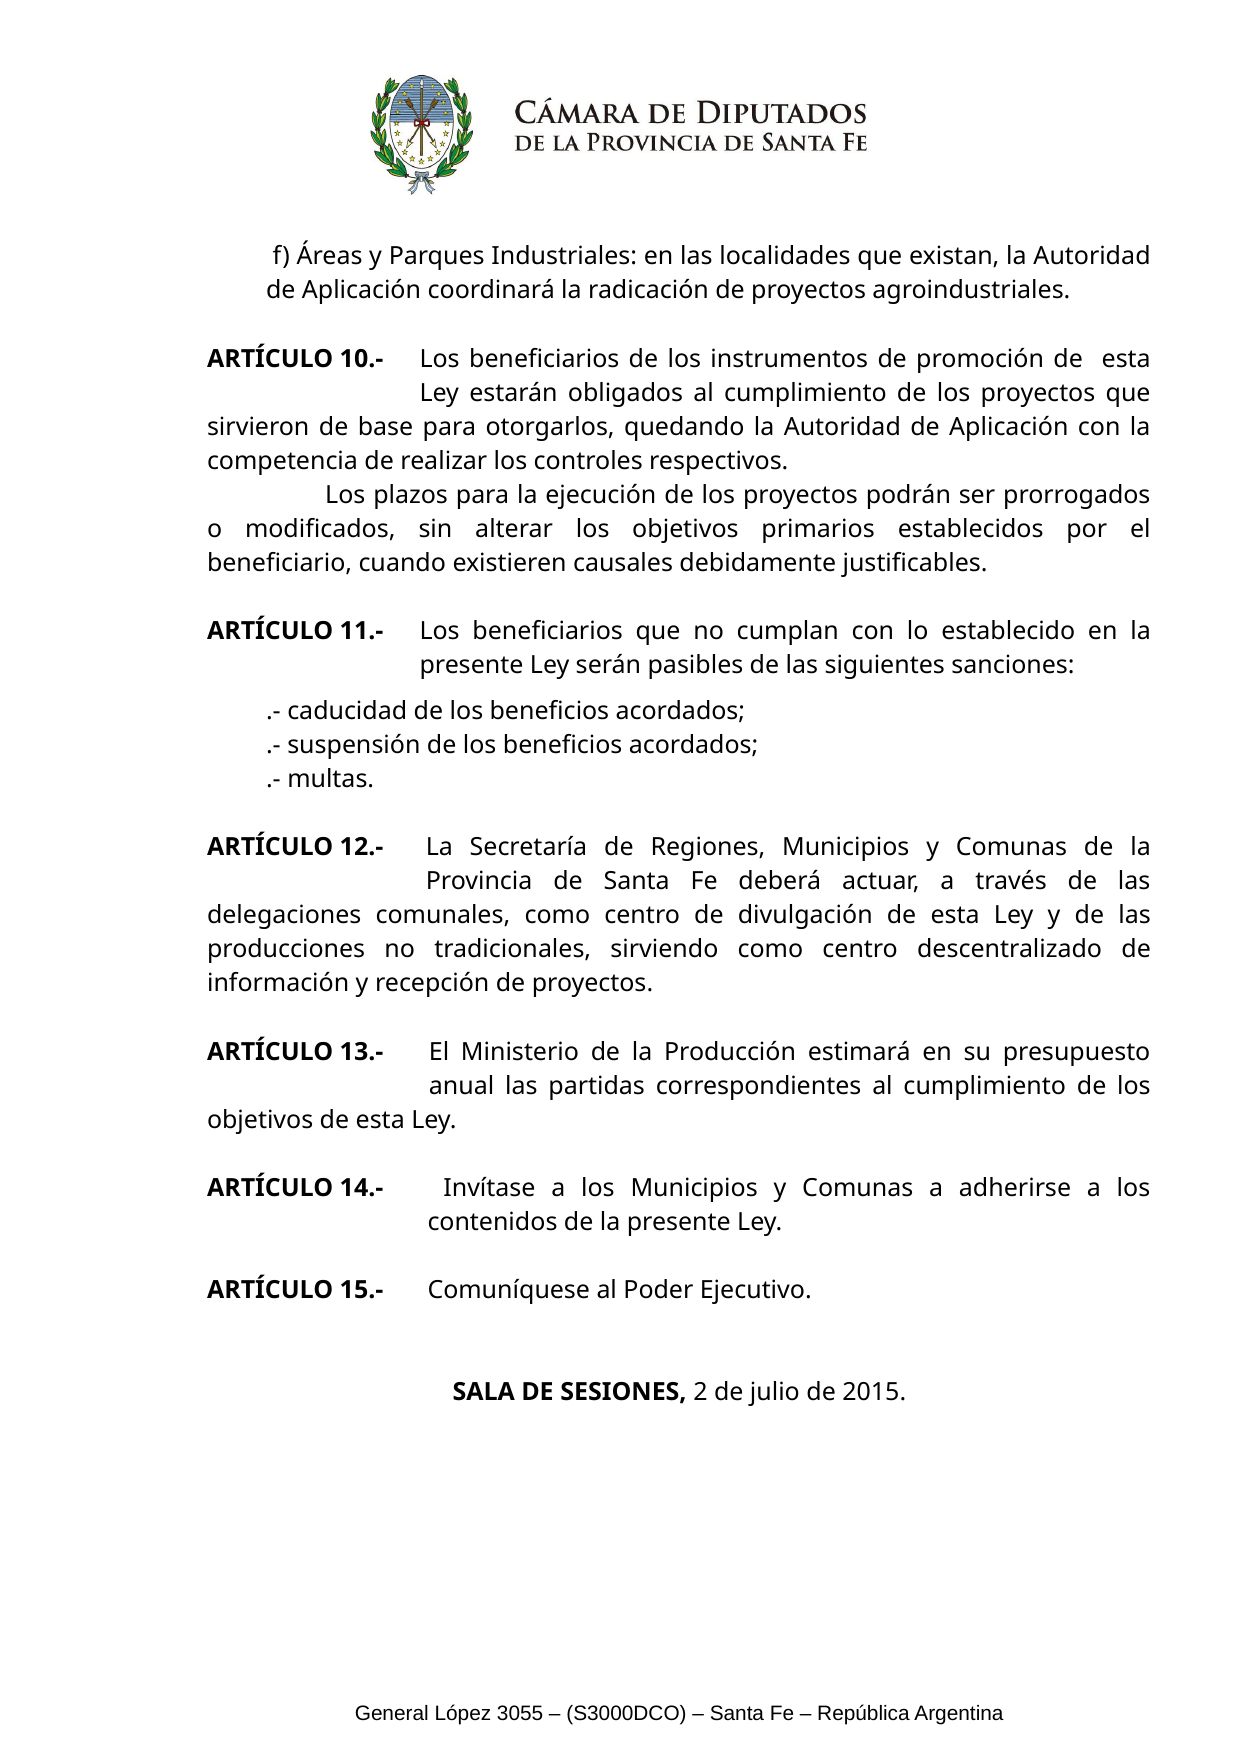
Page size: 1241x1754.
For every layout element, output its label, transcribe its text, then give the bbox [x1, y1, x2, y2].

table_header ARTÍCULO 13.- [207, 1033, 429, 1083]
table_header ARTÍCULO 15.- [207, 1272, 427, 1322]
picture [370, 75, 867, 199]
text .- multas. [266, 761, 1152, 795]
table_header ARTÍCULO 12.- [207, 829, 426, 879]
text Comuníquese al Poder Ejecutivo. [427, 1272, 1152, 1306]
table_header ARTÍCULO 14.- [207, 1170, 427, 1220]
text Los beneficiarios de los instrumentos de promoción de esta Ley estarán obligados al cumplimiento de los proyectos que sirvieron de base para otorgarlos, quedando la Autoridad de Aplicación con la competencia de realizar los controles respectivos. [207, 340, 1152, 476]
text .- suspensión de los beneficios acordados; [266, 727, 1152, 761]
text La Secretaría de Regiones, Municipios y Comunas de la Provincia de Santa Fe deberá actuar, a través de las delegaciones comunales, como centro de divulgación de esta Ley y de las producciones no tradicionales, sirviendo como centro descentralizado de información y recepción de proyectos. [207, 829, 1152, 999]
text Los plazos para la ejecución de los proyectos podrán ser prorrogados o modificados, sin alterar los objetivos primarios establecidos por el beneficiario, cuando existieren causales debidamente justificables. [207, 476, 1152, 579]
text El Ministerio de la Producción estimará en su presupuesto anual las partidas correspondientes al cumplimiento de los objetivos de esta Ley. [207, 1033, 1152, 1135]
text .- caducidad de los beneficios acordados; [266, 693, 1152, 727]
text f) Áreas y Parques Industriales: en las localidades que existan, la Autoridad de Aplicación coordinará la radicación de proyectos agroindustriales. [266, 238, 1152, 306]
table_header ARTÍCULO 10.- [207, 340, 419, 390]
text Invítase a los Municipios y Comunas a adherirse a los contenidos de la presente Ley. [207, 1169, 1152, 1238]
text Los beneficiarios que no cumplan con lo establecido en la presente Ley serán pasibles de las siguientes sanciones: [207, 613, 1152, 681]
table_header ARTÍCULO 11.- [207, 613, 419, 663]
text SALA DE SESIONES, 2 de julio de 2015. [207, 1374, 1152, 1408]
